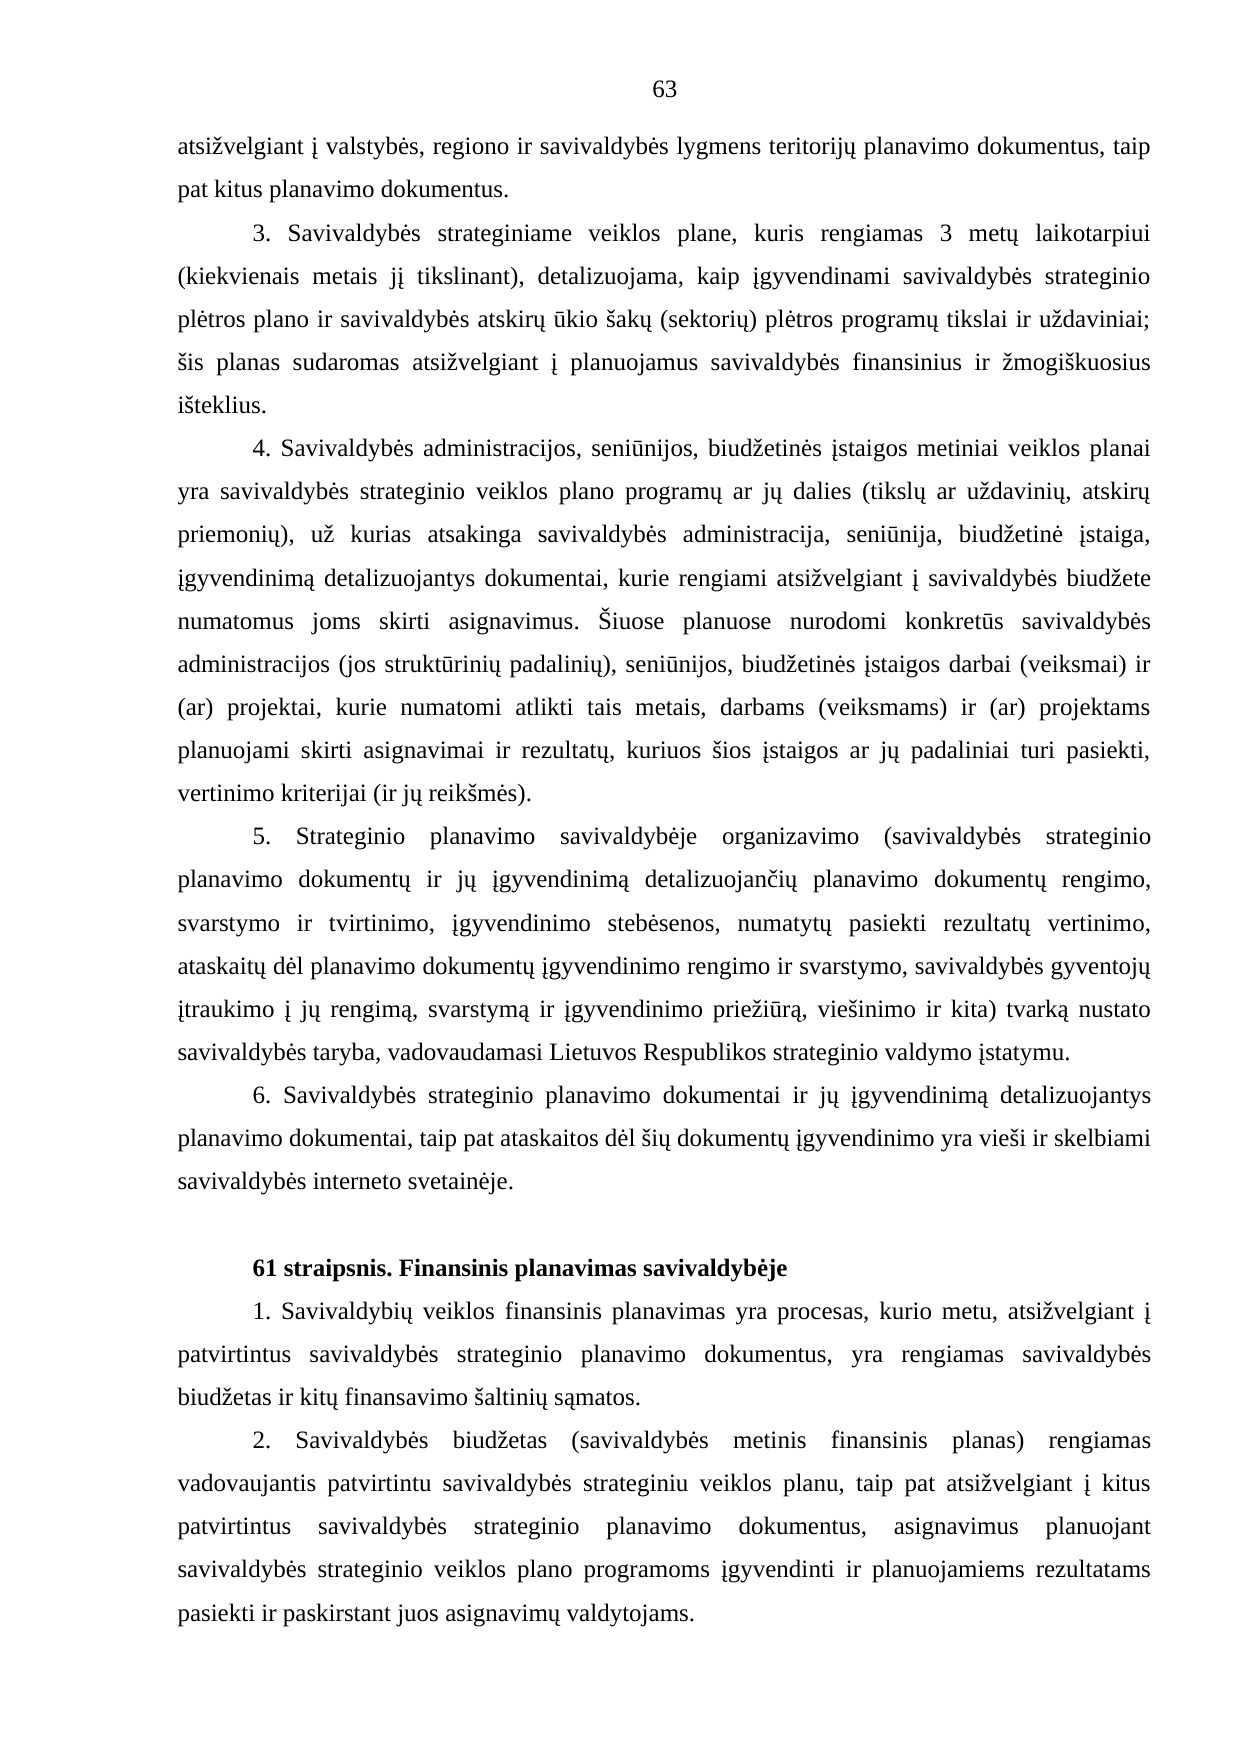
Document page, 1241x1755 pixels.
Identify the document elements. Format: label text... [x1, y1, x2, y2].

text 5. Strateginio planavimo savivaldybėje organizavimo (savivaldybės strateginio planavimo dokumentų ir jų įgyvendinimą detalizuojančių planavimo dokumentų rengimo, svarstymo ir tvirtinimo, įgyvendinimo stebėsenos, numatytų pasiekti rezultatų vertinimo, ataskaitų dėl planavimo dokumentų įgyvendinimo rengimo ir svarstymo, savivaldybės gyventojų įtraukimo į jų rengimą, svarstymą ir įgyvendinimo priežiūrą, viešinimo ir kita) tvarką nustato savivaldybės taryba, vadovaudamasi Lietuvos Respublikos strateginio valdymo įstatymu. [177, 821, 1152, 1066]
text 3. Savivaldybės strateginiame veiklos plane, kuris rengiamas 3 metų laikotarpiui (kiekvienais metais jį tikslinant), detalizuojama, kaip įgyvendinami savivaldybės strateginio plėtros plano ir savivaldybės atskirų ūkio šakų (sektorių) plėtros programų tikslai ir uždaviniai; šis planas sudaromas atsižvelgiant į planuojamus savivaldybės finansinius ir žmogiškuosius išteklius. [177, 218, 1152, 419]
text 61 straipsnis. Finansinis planavimas savivaldybėje [177, 1253, 1152, 1281]
text atsižvelgiant į valstybės, regiono ir savivaldybės lygmens teritorijų planavimo dokumentus, taip pat kitus planavimo dokumentus. [177, 131, 1152, 203]
text 4. Savivaldybės administracijos, seniūnijos, biudžetinės įstaigos metiniai veiklos planai yra savivaldybės strateginio veiklos plano programų ar jų dalies (tikslų ar uždavinių, atskirų priemonių), už kurias atsakinga savivaldybės administracija, seniūnija, biudžetinė įstaiga, įgyvendinimą detalizuojantys dokumentai, kurie rengiami atsižvelgiant į savivaldybės biudžete numatomus joms skirti asignavimus. Šiuose planuose nurodomi konkretūs savivaldybės administracijos (jos struktūrinių padalinių), seniūnijos, biudžetinės įstaigos darbai (veiksmai) ir (ar) projektai, kurie numatomi atlikti tais metais, darbams (veiksmams) ir (ar) projektams planuojami skirti asignavimai ir rezultatų, kuriuos šios įstaigos ar jų padaliniai turi pasiekti, vertinimo kriterijai (ir jų reikšmės). [177, 433, 1152, 807]
text 1. Savivaldybių veiklos finansinis planavimas yra procesas, kurio metu, atsižvelgiant į patvirtintus savivaldybės strateginio planavimo dokumentus, yra rengiamas savivaldybės biudžetas ir kitų finansavimo šaltinių sąmatos. [177, 1296, 1152, 1411]
text 6. Savivaldybės strateginio planavimo dokumentai ir jų įgyvendinimą detalizuojantys planavimo dokumentai, taip pat ataskaitos dėl šių dokumentų įgyvendinimo yra vieši ir skelbiami savivaldybės interneto svetainėje. [177, 1080, 1152, 1195]
text 2. Savivaldybės biudžetas (savivaldybės metinis finansinis planas) rengiamas vadovaujantis patvirtintu savivaldybės strateginiu veiklos planu, taip pat atsižvelgiant į kitus patvirtintus savivaldybės strateginio planavimo dokumentus, asignavimus planuojant savivaldybės strateginio veiklos plano programoms įgyvendinti ir planuojamiems rezultatams pasiekti ir paskirstant juos asignavimų valdytojams. [177, 1425, 1152, 1626]
